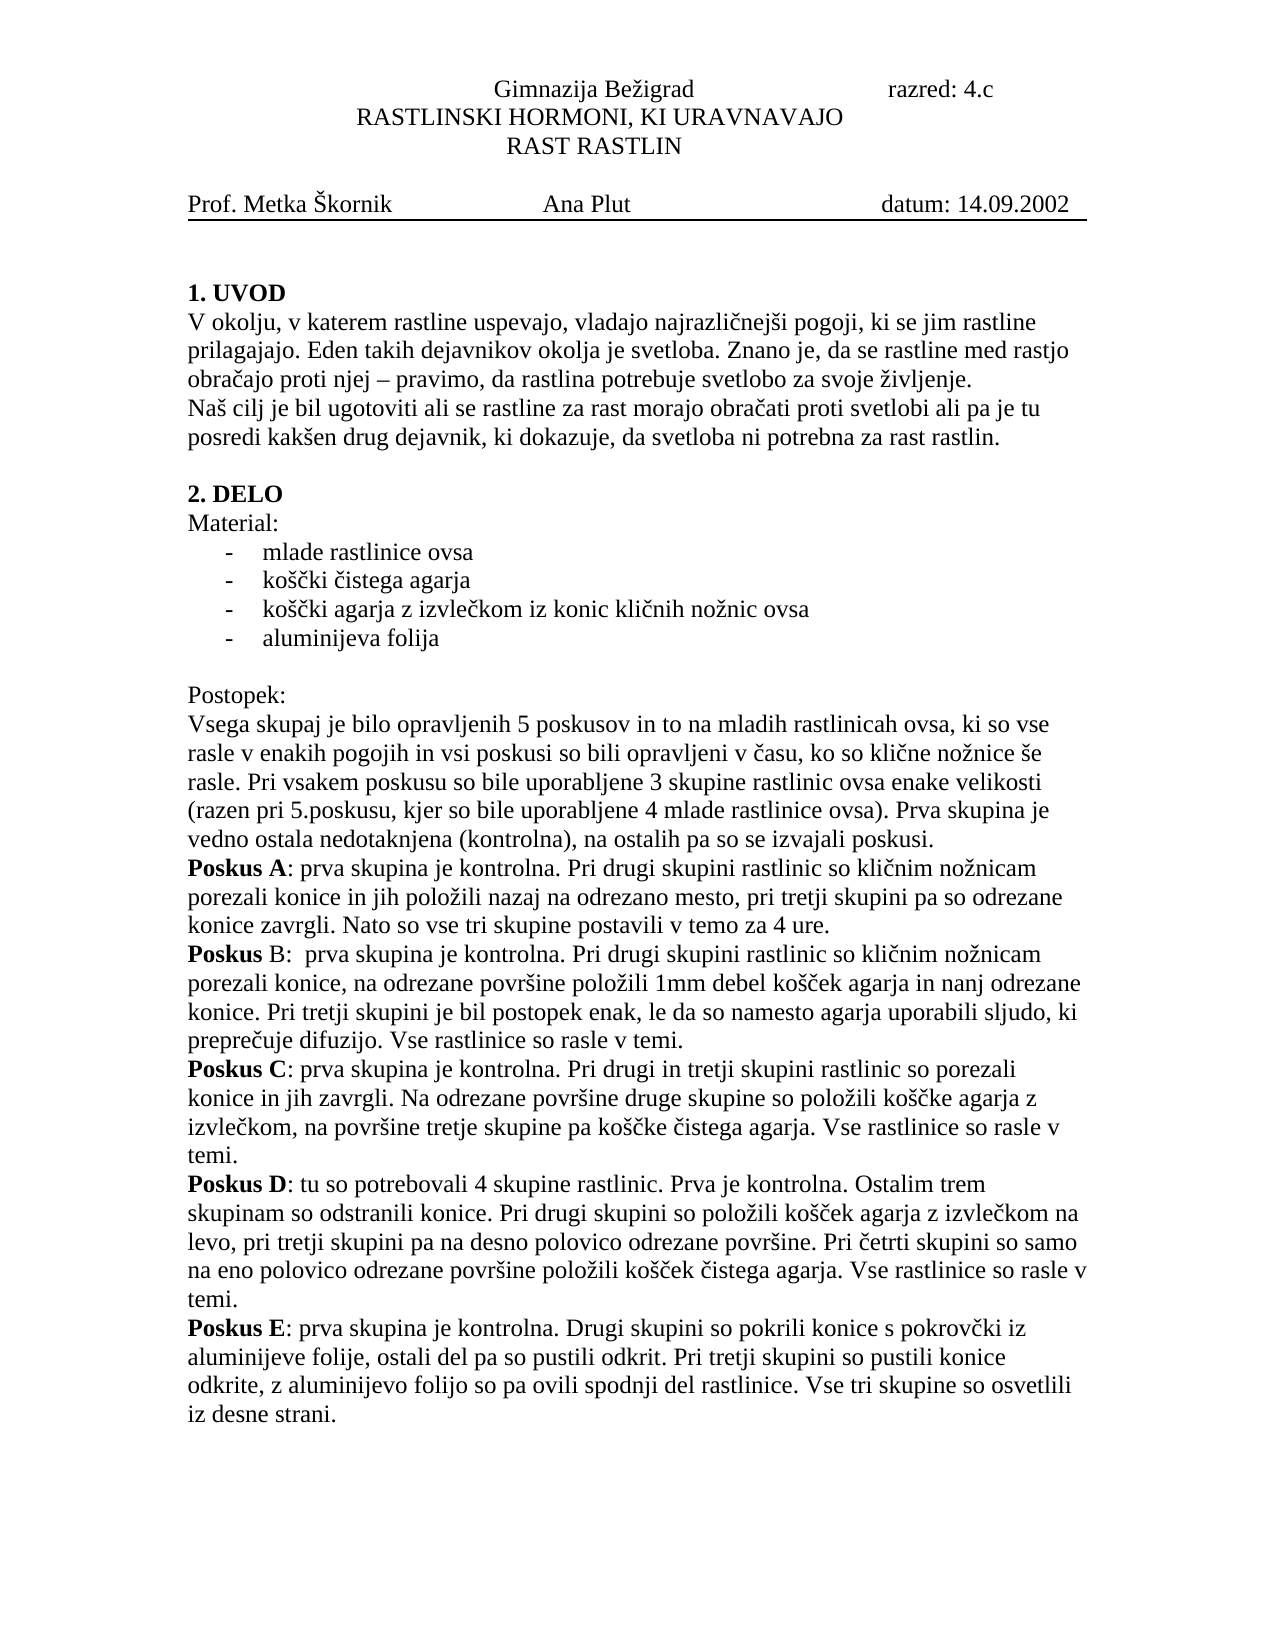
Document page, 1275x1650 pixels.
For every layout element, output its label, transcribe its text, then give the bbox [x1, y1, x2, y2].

text Poskus C: prva skupina je kontrolna. Pri drugi in tretji skupini rastlinic so porezali konice in jih zavrgli. Na odrezane površine druge skupine so položili koščke agarja z izvlečkom, na površine tretje skupine pa koščke čistega agarja. Vse rastlinice so rasle v temi. [187, 1054, 1087, 1169]
list aluminijeva folija [225, 623, 1087, 652]
text Vsega skupaj je bilo opravljenih 5 poskusov in to na mladih rastlinicah ovsa, ki so vse rasle v enakih pogojih in vsi poskusi so bili opravljeni v času, ko so klične nožnice še rasle. Pri vsakem poskusu so bile uporabljene 3 skupine rastlinic ovsa enake velikosti (razen pri 5.poskusu, kjer so bile uporabljene 4 mlade rastlinice ovsa). Prva skupina je vedno ostala nedotaknjena (kontrolna), na ostalih pa so se izvajali poskusi. [187, 709, 1087, 853]
text 2. DELO [187, 479, 1087, 508]
list koščki agarja z izvlečkom iz konic kličnih nožnic ovsa [225, 594, 1087, 623]
text Poskus D: tu so potrebovali 4 skupine rastlinic. Prva je kontrolna. Ostalim trem skupinam so odstranili konice. Pri drugi skupini so položili košček agarja z izvlečkom na levo, pri tretji skupini pa na desno polovico odrezane površine. Pri četrti skupini so samo na eno polovico odrezane površine položili košček čistega agarja. Vse rastlinice so rasle v temi. [187, 1169, 1087, 1313]
text Naš cilj je bil ugotoviti ali se rastline za rast morajo obračati proti svetlobi ali pa je tu posredi kakšen drug dejavnik, ki dokazuje, da svetloba ni potrebna za rast rastlin. [187, 393, 1087, 451]
list koščki čistega agarja [225, 566, 1087, 594]
text Poskus E: prva skupina je kontrolna. Drugi skupini so pokrili konice s pokrovčki iz aluminijeve folije, ostali del pa so pustili odkrit. Pri tretji skupini so pustili konice odkrite, z aluminijevo folijo so pa ovili spodnji del rastlinice. Vse tri skupine so osvetlili iz desne strani. [187, 1313, 1087, 1428]
text Postopek: [187, 681, 1087, 709]
text 1. UVOD [187, 278, 1087, 307]
list mlade rastlinice ovsa [225, 537, 1087, 566]
text Poskus A: prva skupina je kontrolna. Pri drugi skupini rastlinic so kličnim nožnicam porezali konice in jih položili nazaj na odrezano mesto, pri tretji skupini pa so odrezane konice zavrgli. Nato so vse tri skupine postavili v temo za 4 ure. [187, 853, 1087, 939]
text Material: [187, 508, 1087, 537]
text V okolju, v katerem rastline uspevajo, vladajo najrazličnejši pogoji, ki se jim rastline prilagajajo. Eden takih dejavnikov okolja je svetloba. Znano je, da se rastline med rastjo obračajo proti njej – pravimo, da rastlina potrebuje svetlobo za svoje življenje. [187, 307, 1087, 393]
text Poskus B: prva skupina je kontrolna. Pri drugi skupini rastlinic so kličnim nožnicam porezali konice, na odrezane površine položili 1mm debel košček agarja in nanj odrezane konice. Pri tretji skupini je bil postopek enak, le da so namesto agarja uporabili sljudo, ki preprečuje difuzijo. Vse rastlinice so rasle v temi. [187, 939, 1087, 1054]
